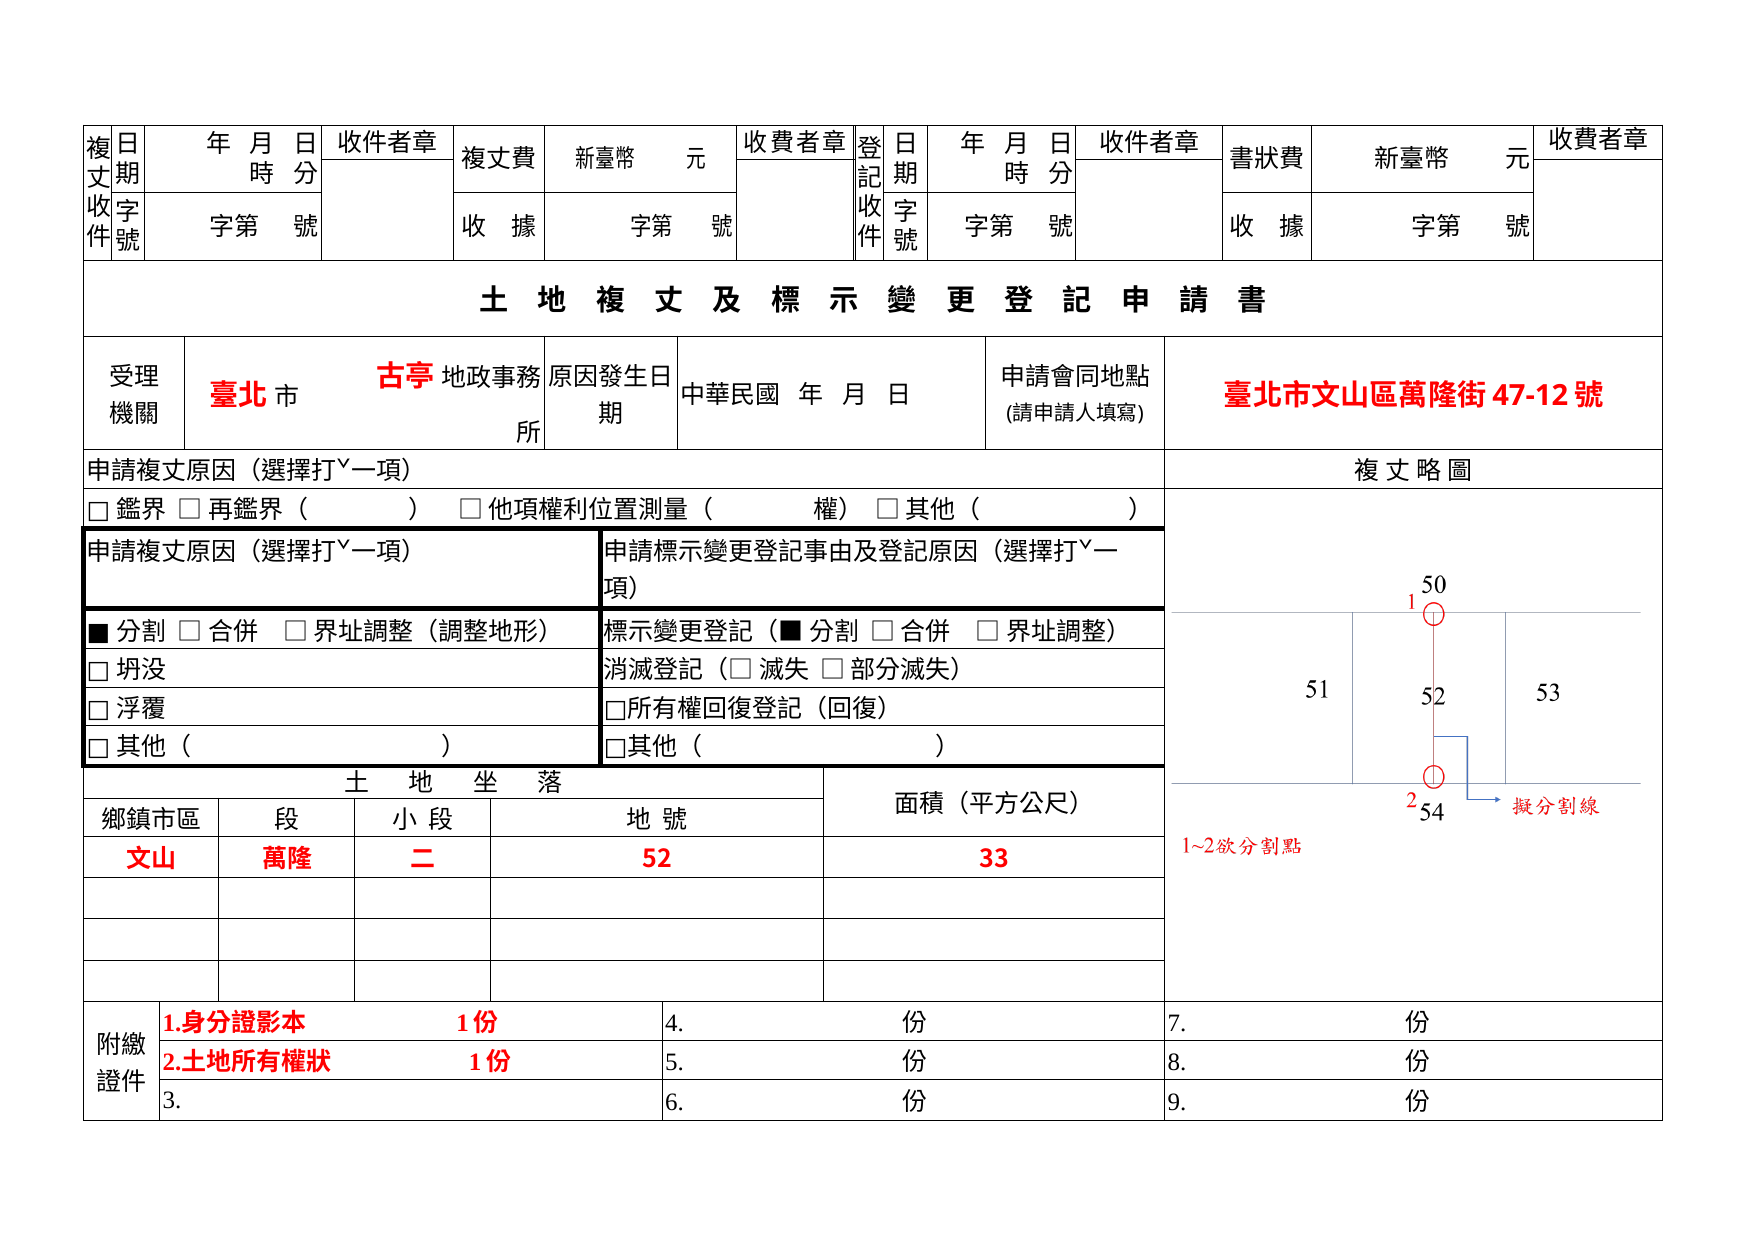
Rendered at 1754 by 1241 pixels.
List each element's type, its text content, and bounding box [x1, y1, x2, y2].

table_cell 字第 號 [545, 193, 736, 259]
table_header 新臺幣 元 [545, 126, 736, 192]
table_cell [1165, 489, 1662, 1001]
table_header 複丈費 [454, 126, 544, 192]
table_header 複丈收件 [84, 126, 111, 259]
table_cell [491, 878, 823, 918]
table_cell 鄉鎮市區 [84, 799, 218, 836]
table_cell 土 地 坐 落 [84, 768, 823, 797]
table_cell □ 浮覆 [86, 688, 598, 725]
table_cell 文山 [84, 837, 218, 877]
table_cell 二 [355, 837, 490, 877]
table_header 收費者章 [1534, 126, 1662, 159]
table_cell 臺北市文山區萬隆街47-12號 [1165, 337, 1662, 449]
table_cell 受理 機關 [84, 337, 184, 449]
table_header 收件者章 [1076, 126, 1222, 159]
table_cell 6. 份 [663, 1080, 1164, 1120]
table_cell 申請標示變更登記事由及登記原因（選擇打ˇ一項） [603, 531, 1164, 606]
table_cell 申請複丈原因（選擇打ˇ一項） [86, 531, 598, 606]
table_cell 消滅登記（□ 滅失 □ 部分滅失） [603, 649, 1164, 687]
table_cell 申請複丈原因（選擇打ˇ一項） [84, 450, 1164, 488]
table_cell 標示變更登記（■ 分割 □ 合併 □ 界址調整） [603, 611, 1164, 648]
table_header 新臺幣 元 [1312, 126, 1533, 192]
table_cell □ 鑑界 □ 再鑑界（ ） □ 他項權利位置測量（ 權） □ 其他（ ） [84, 489, 1164, 526]
table_cell [1534, 192, 1662, 259]
table_cell 面積（平方公尺） [824, 768, 1164, 836]
table_cell 地 號 [491, 799, 823, 836]
picture [1167, 560, 1659, 871]
table_cell 字號 [884, 193, 927, 259]
table_cell [219, 919, 354, 959]
table_cell 字第 號 [928, 193, 1075, 259]
table_cell [1076, 160, 1222, 259]
table_cell 段 [219, 799, 354, 836]
table_cell [824, 919, 1164, 959]
table_cell 5. 份 [663, 1041, 1164, 1078]
table_cell 9. 份 [1165, 1080, 1662, 1120]
table_cell [824, 878, 1164, 918]
table_cell [84, 961, 218, 1001]
table_cell 2.土地所有權狀 1份 [160, 1041, 662, 1078]
table_cell ■ 分割 □ 合併 □ 界址調整（調整地形） [86, 611, 598, 648]
table_cell 52 [491, 837, 823, 877]
table_header 年 月 日 時 分 [145, 126, 321, 192]
table_header 收費者章 [737, 126, 853, 159]
table_cell 1.身分證影本 1份 [160, 1002, 662, 1040]
table_cell [824, 961, 1164, 1001]
table_cell □所有權回復登記（回復） [603, 688, 1164, 725]
table_header 收件者章 [322, 126, 453, 159]
table_header 登記收件 [856, 126, 883, 259]
table_cell □其他（ ） [603, 726, 1164, 764]
table_cell [355, 878, 490, 918]
table_cell [737, 160, 853, 259]
table_cell 收 據 [1223, 193, 1311, 259]
table_cell 8. 份 [1165, 1041, 1662, 1078]
table_cell 4. 份 [663, 1002, 1164, 1040]
table_cell [491, 919, 823, 959]
table_cell [491, 961, 823, 1001]
table_cell 萬隆 [219, 837, 354, 877]
table_cell 土 地 複 丈 及 標 示 變 更 登 記 申 請 書 [84, 261, 1662, 336]
table_cell [1534, 160, 1662, 192]
table_cell □ 坍没 [86, 649, 598, 687]
table_cell [84, 878, 218, 918]
table_cell □ 其他（ ） [86, 726, 598, 764]
table_header 日期 [112, 126, 144, 192]
table_cell 原因發生日 期 [545, 337, 677, 449]
table_header 年 月 日 時 分 [928, 126, 1075, 192]
table_cell [355, 961, 490, 1001]
table_cell 字第 號 [145, 193, 321, 259]
table_cell 33 [824, 837, 1164, 877]
table_cell [219, 878, 354, 918]
table_cell 申請會同地點(請申請人填寫) [986, 337, 1164, 449]
table_cell 收 據 [454, 193, 544, 259]
table_cell [322, 160, 453, 259]
table_cell 臺北 市 [185, 337, 352, 449]
table_cell 小 段 [355, 799, 490, 836]
table_cell [219, 961, 354, 1001]
table_cell 3. [160, 1080, 662, 1120]
table_cell [84, 919, 218, 959]
table_cell 中華民國 年 月 日 [678, 337, 985, 449]
table_cell 字號 [112, 193, 144, 259]
table_cell 複 丈 略 圖 [1165, 450, 1662, 488]
table_header 書狀費 [1223, 126, 1311, 192]
table_cell 附繳 證件 [84, 1002, 159, 1120]
table_cell [355, 919, 490, 959]
table_cell 古亭 地政事務所 [352, 337, 544, 449]
table_header 日期 [884, 126, 927, 192]
table_cell 7. 份 [1165, 1002, 1662, 1040]
table_cell 字第 號 [1312, 193, 1533, 259]
